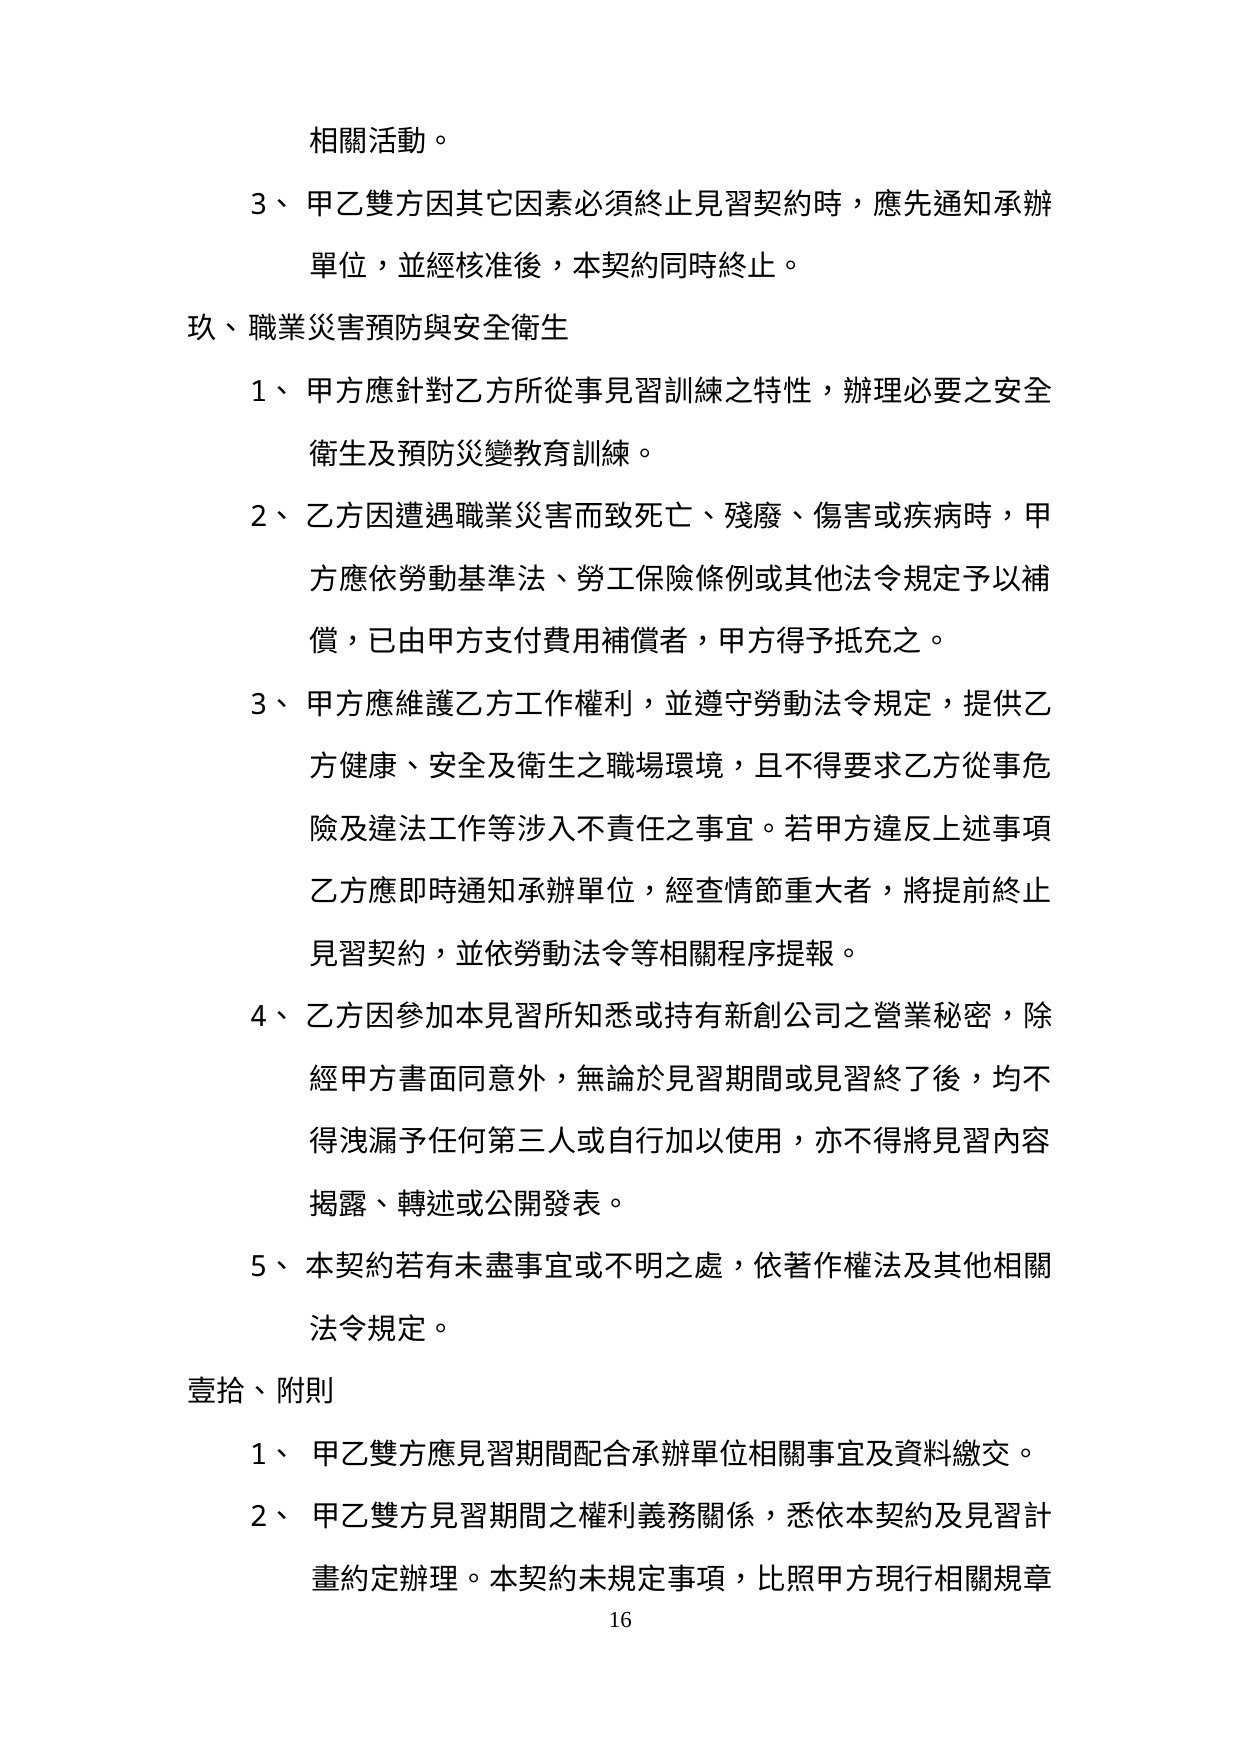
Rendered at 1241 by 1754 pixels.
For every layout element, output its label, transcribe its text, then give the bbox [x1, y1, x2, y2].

list 乙方因遭遇職業災害而致死亡、殘廢、傷害或疾病時，甲方應依勞動基準法、勞工保險條例或其他法令規定予以補償，已由甲方支付費用補償者，甲方得予抵充之。 [249, 472, 1053, 660]
list 甲方應維護乙方工作權利，並遵守勞動法令規定，提供乙方健康、安全及衛生之職場環境，且不得要求乙方從事危險及違法工作等涉入不責任之事宜。若甲方違反上述事項，乙方應即時通知承辦單位，經查情節重大者，將提前終止見習契約，並依勞動法令等相關程序提報。 [249, 660, 1053, 972]
list 甲方應針對乙方所從事見習訓練之特性，辦理必要之安全衛生及預防災變教育訓練。 [249, 347, 1053, 472]
list 職業災害預防與安全衛生 [187, 304, 1053, 347]
list 乙方因參加本見習所知悉或持有新創公司之營業秘密，除經甲方書面同意外，無論於見習期間或見習終了後，均不得洩漏予任何第三人或自行加以使用，亦不得將見習內容揭露、轉述或公開發表。 [249, 972, 1053, 1222]
list 附則 [187, 1366, 1053, 1410]
list 甲乙雙方應見習期間配合承辦單位相關事宜及資料繳交。 [249, 1410, 1053, 1472]
list 相關活動。 [249, 97, 1053, 160]
list 本契約若有未盡事宜或不明之處，依著作權法及其他相關法令規定。 [249, 1222, 1053, 1347]
list 甲乙雙方見習期間之權利義務關係，悉依本契約及見習計畫約定辦理。本契約未規定事項，比照甲方現行相關規章 [249, 1472, 1053, 1597]
list 甲乙雙方因其它因素必須終止見習契約時，應先通知承辦單位，並經核准後，本契約同時終止。 [249, 160, 1053, 285]
